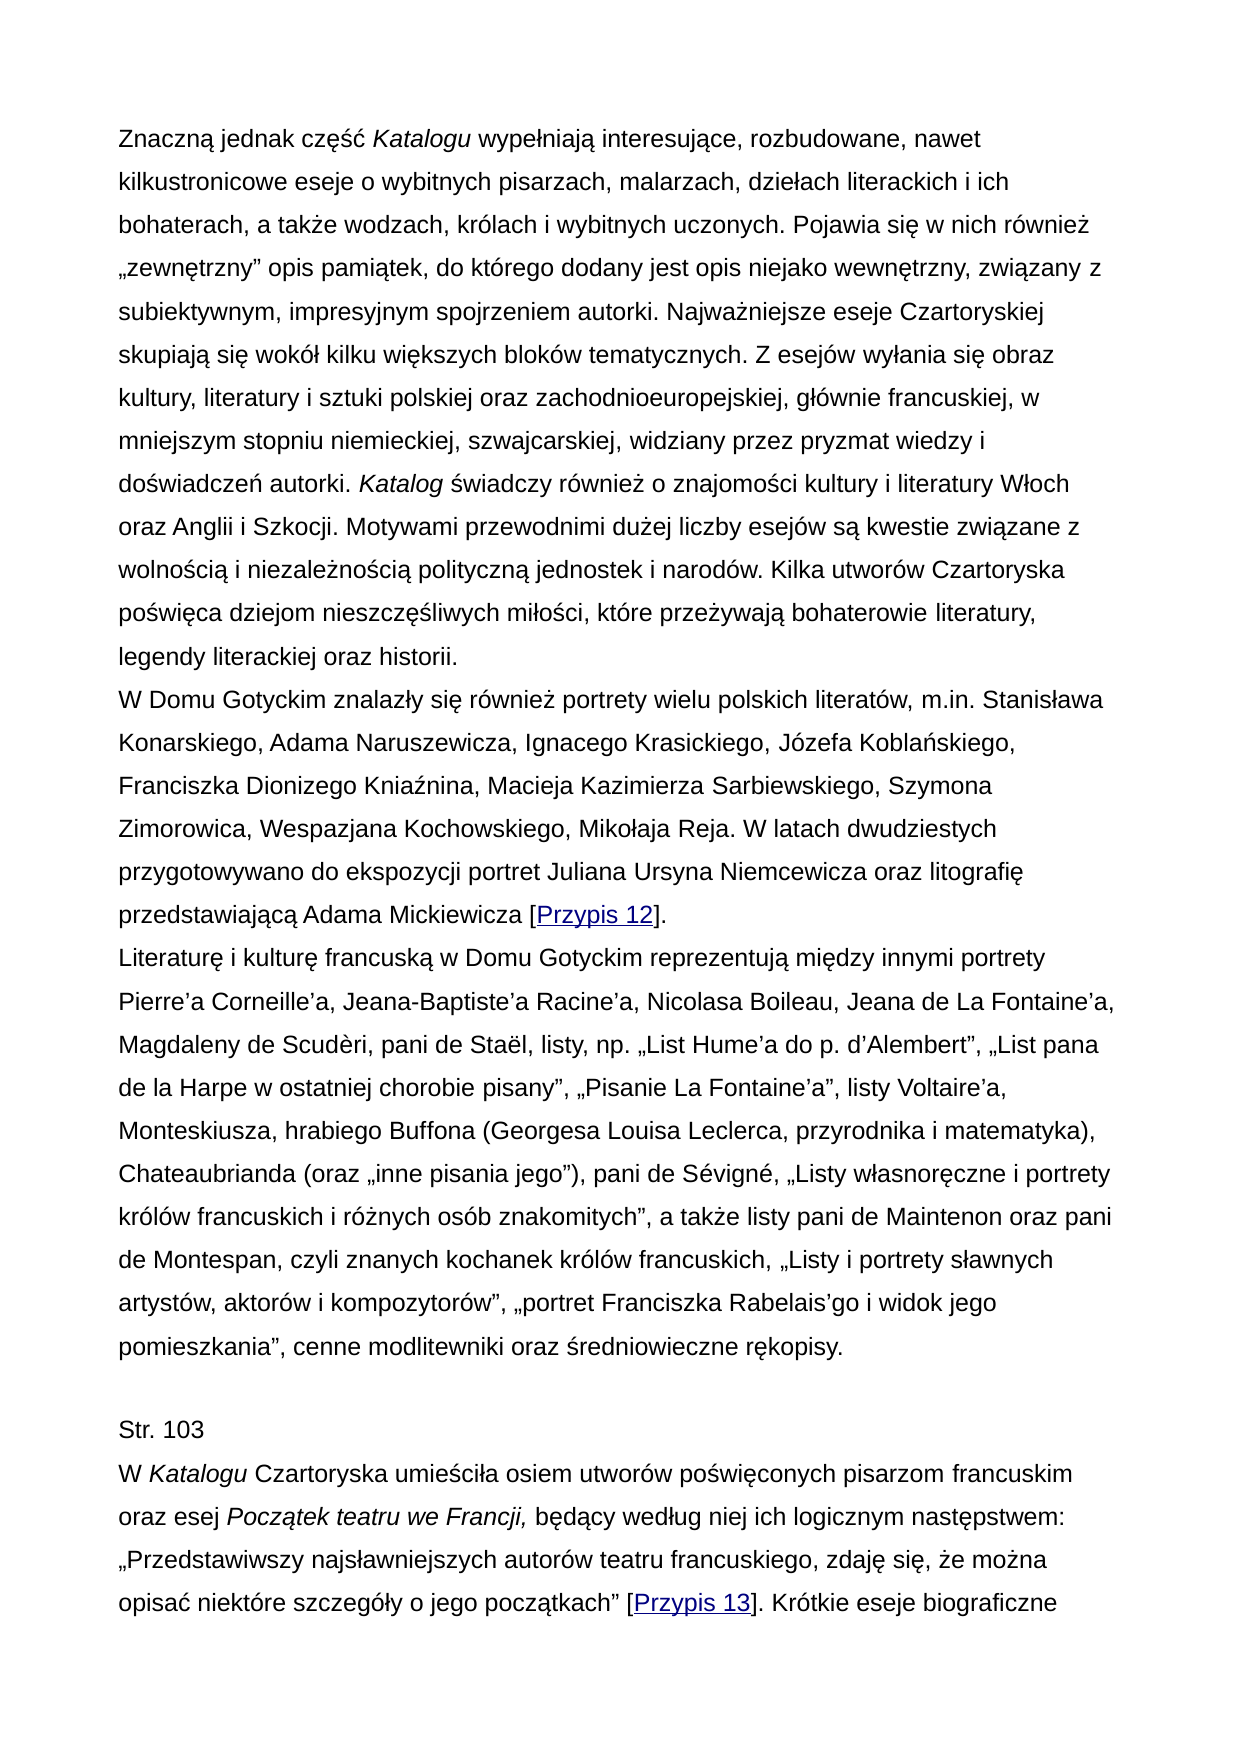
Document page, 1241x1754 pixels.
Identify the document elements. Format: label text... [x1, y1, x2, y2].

text W Katalogu Czartoryska umieściła osiem utworów poświęconych pisarzom francuskim oraz esej Początek teatru we Francji, będący według niej ich logicznym następstwem: „Przedstawiwszy najsławniejszych autorów teatru francuskiego, zdaję się, że można opisać niektóre szczegóły o jego początkach” [Przypis 13]. Krótkie eseje biograficzne [118, 1458, 1122, 1617]
text Znaczną jednak część Katalogu wypełniają interesujące, rozbudowane, nawet kilkustronicowe eseje o wybitnych pisarzach, malarzach, dziełach literackich i ich bohaterach, a także wodzach, królach i wybitnych uczonych. Pojawia się w nich również „zewnętrzny” opis pamiątek, do którego dodany jest opis niejako wewnętrzny, związany z subiektywnym, impresyjnym spojrzeniem autorki. Najważniejsze eseje Czartoryskiej skupiają się wokół kilku większych bloków tematycznych. Z esejów wyłania się obraz kultury, literatury i sztuki polskiej oraz zachodnioeuropejskiej, głównie francuskiej, w mniejszym stopniu niemieckiej, szwajcarskiej, widziany przez pryzmat wiedzy i doświadczeń autorki. Katalog świadczy również o znajomości kultury i literatury Włoch oraz Anglii i Szkocji. Motywami przewodnimi dużej liczby esejów są kwestie związane z wolnością i niezależnością polityczną jednostek i narodów. Kilka utworów Czartoryska poświęca dziejom nieszczęśliwych miłości, które przeżywają bohaterowie literatury, legendy literackiej oraz historii. [118, 124, 1122, 670]
text Str. 103 [118, 1415, 1122, 1444]
text W Domu Gotyckim znalazły się również portrety wielu polskich literatów, m.in. Stanisława Konarskiego, Adama Naruszewicza, Ignacego Krasickiego, Józefa Koblańskiego, Franciszka Dionizego Kniaźnina, Macieja Kazimierza Sarbiewskiego, Szymona Zimorowica, Wespazjana Kochowskiego, Mikołaja Reja. W latach dwudziestych przygotowywano do ekspozycji portret Juliana Ursyna Niemcewicza oraz litografię przedstawiającą Adama Mickiewicza [Przypis 12]. [118, 685, 1122, 929]
text Literaturę i kulturę francuską w Domu Gotyckim reprezentują między innymi portrety Pierre’a Corneille’a, Jeana-Baptiste’a Racine’a, Nicolasa Boileau, Jeana de La Fontaine’a, Magdaleny de Scudèri, pani de Staël, listy, np. „List Hume’a do p. d’Alembert”, „List pana de la Harpe w ostatniej chorobie pisany”, „Pisanie La Fontaine’a”, listy Voltaire’a, Monteskiusza, hrabiego Buffona (Georgesa Louisa Leclerca, przyrodnika i matematyka), Chateaubrianda (oraz „inne pisania jego”), pani de Sévigné, „Listy własnoręczne i portrety królów francuskich i różnych osób znakomitych”, a także listy pani de Maintenon oraz pani de Montespan, czyli znanych kochanek królów francuskich, „Listy i portrety sławnych artystów, aktorów i kompozytorów”, „portret Franciszka Rabelais’go i widok jego pomieszkania”, cenne modlitewniki oraz średniowieczne rękopisy. [118, 943, 1122, 1360]
